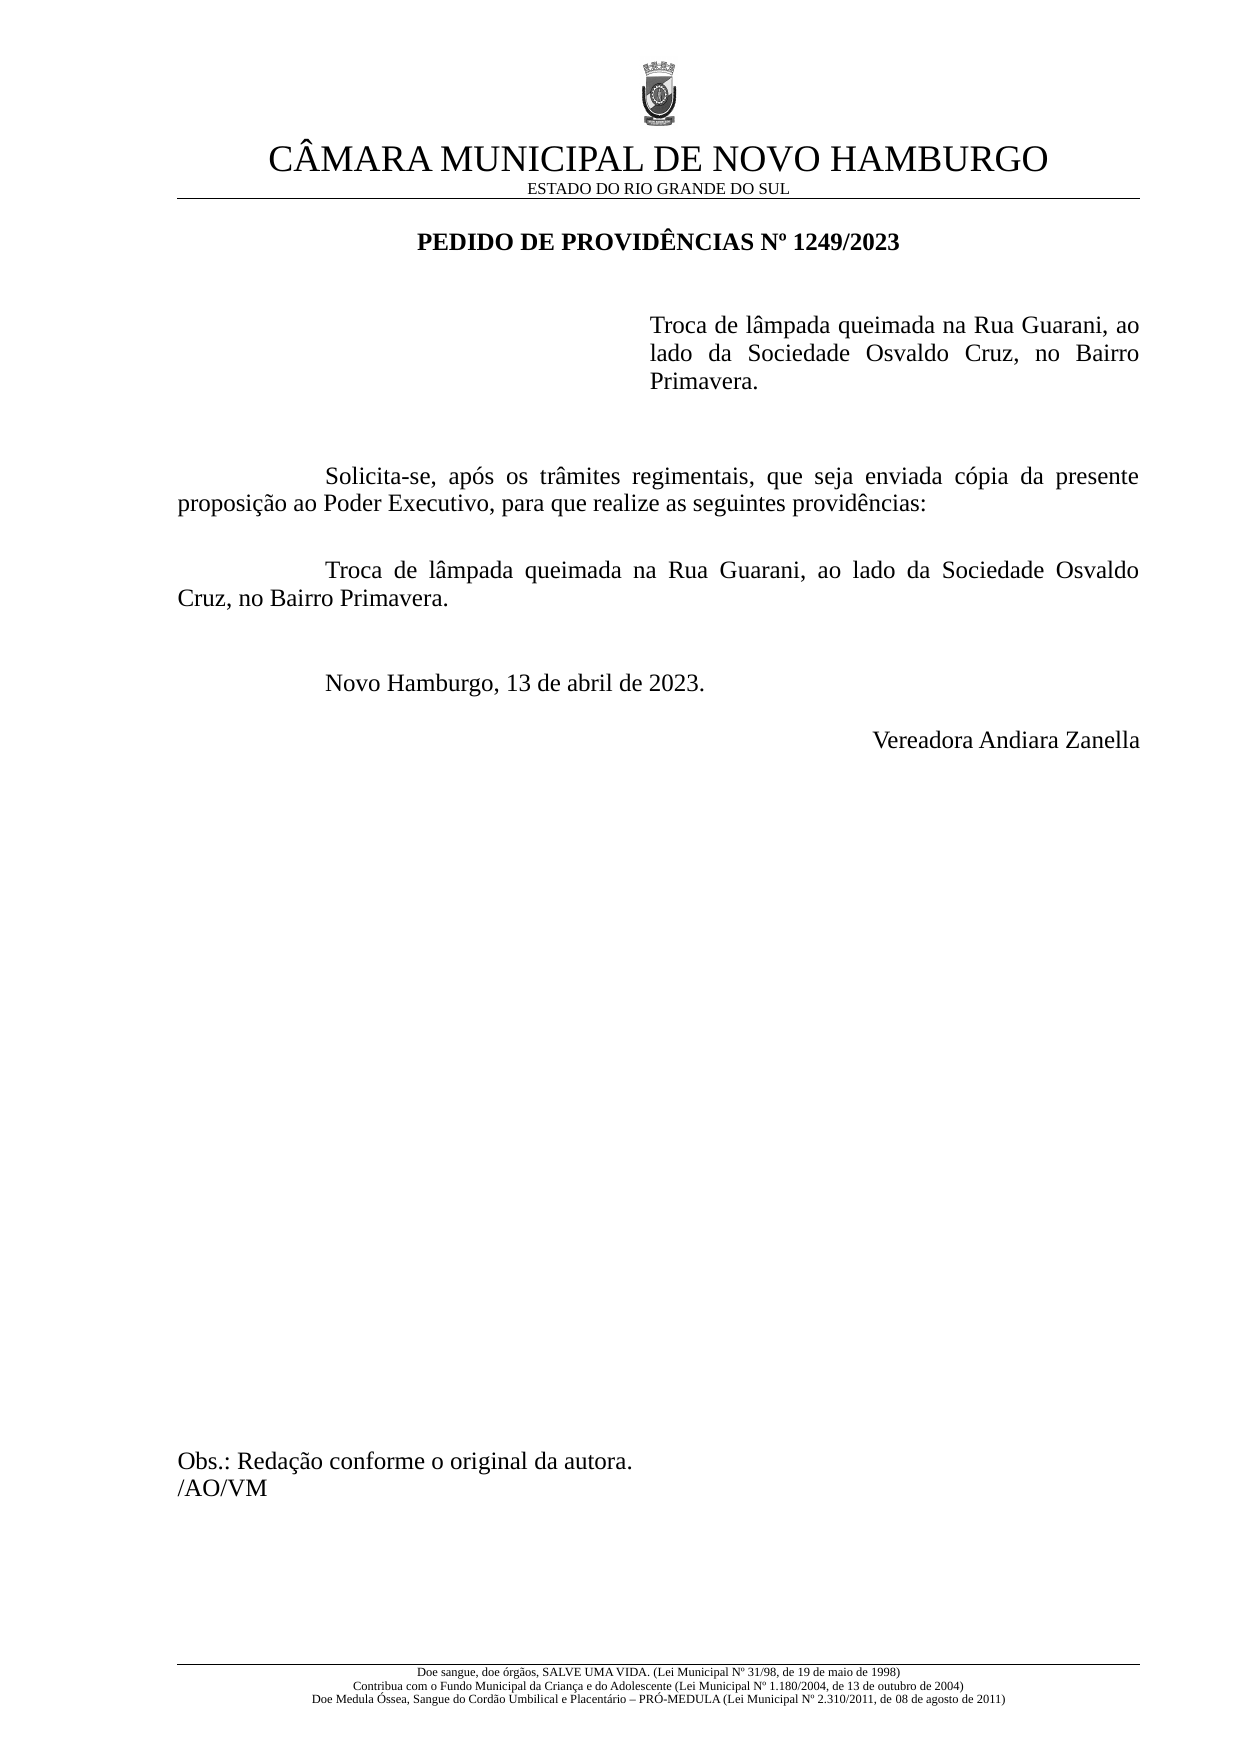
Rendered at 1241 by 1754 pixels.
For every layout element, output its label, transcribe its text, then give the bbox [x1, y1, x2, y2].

list Troca de lâmpada queimada na Rua Guarani, ao lado da Sociedade Osvaldo Cruz, no Bairro Primavera. [614, 311, 1140, 394]
text /AO/VM [177, 1474, 1140, 1502]
text Vereadora Andiara Zanella [177, 726, 1140, 754]
text PEDIDO DE PROVIDÊNCIAS Nº 1249/2023 [177, 228, 1140, 256]
text Novo Hamburgo, 13 de abril de 2023. [177, 669, 1140, 697]
text Troca de lâmpada queimada na Rua Guarani, ao lado da Sociedade Osvaldo Cruz, no Bairro Primavera. [177, 557, 1140, 612]
text Solicita-se, após os trâmites regimentais, que seja enviada cópia da presente proposição ao Poder Executivo, para que realize as seguintes providências: [177, 462, 1140, 517]
text Obs.: Redação conforme o original da autora. [177, 1447, 1140, 1474]
